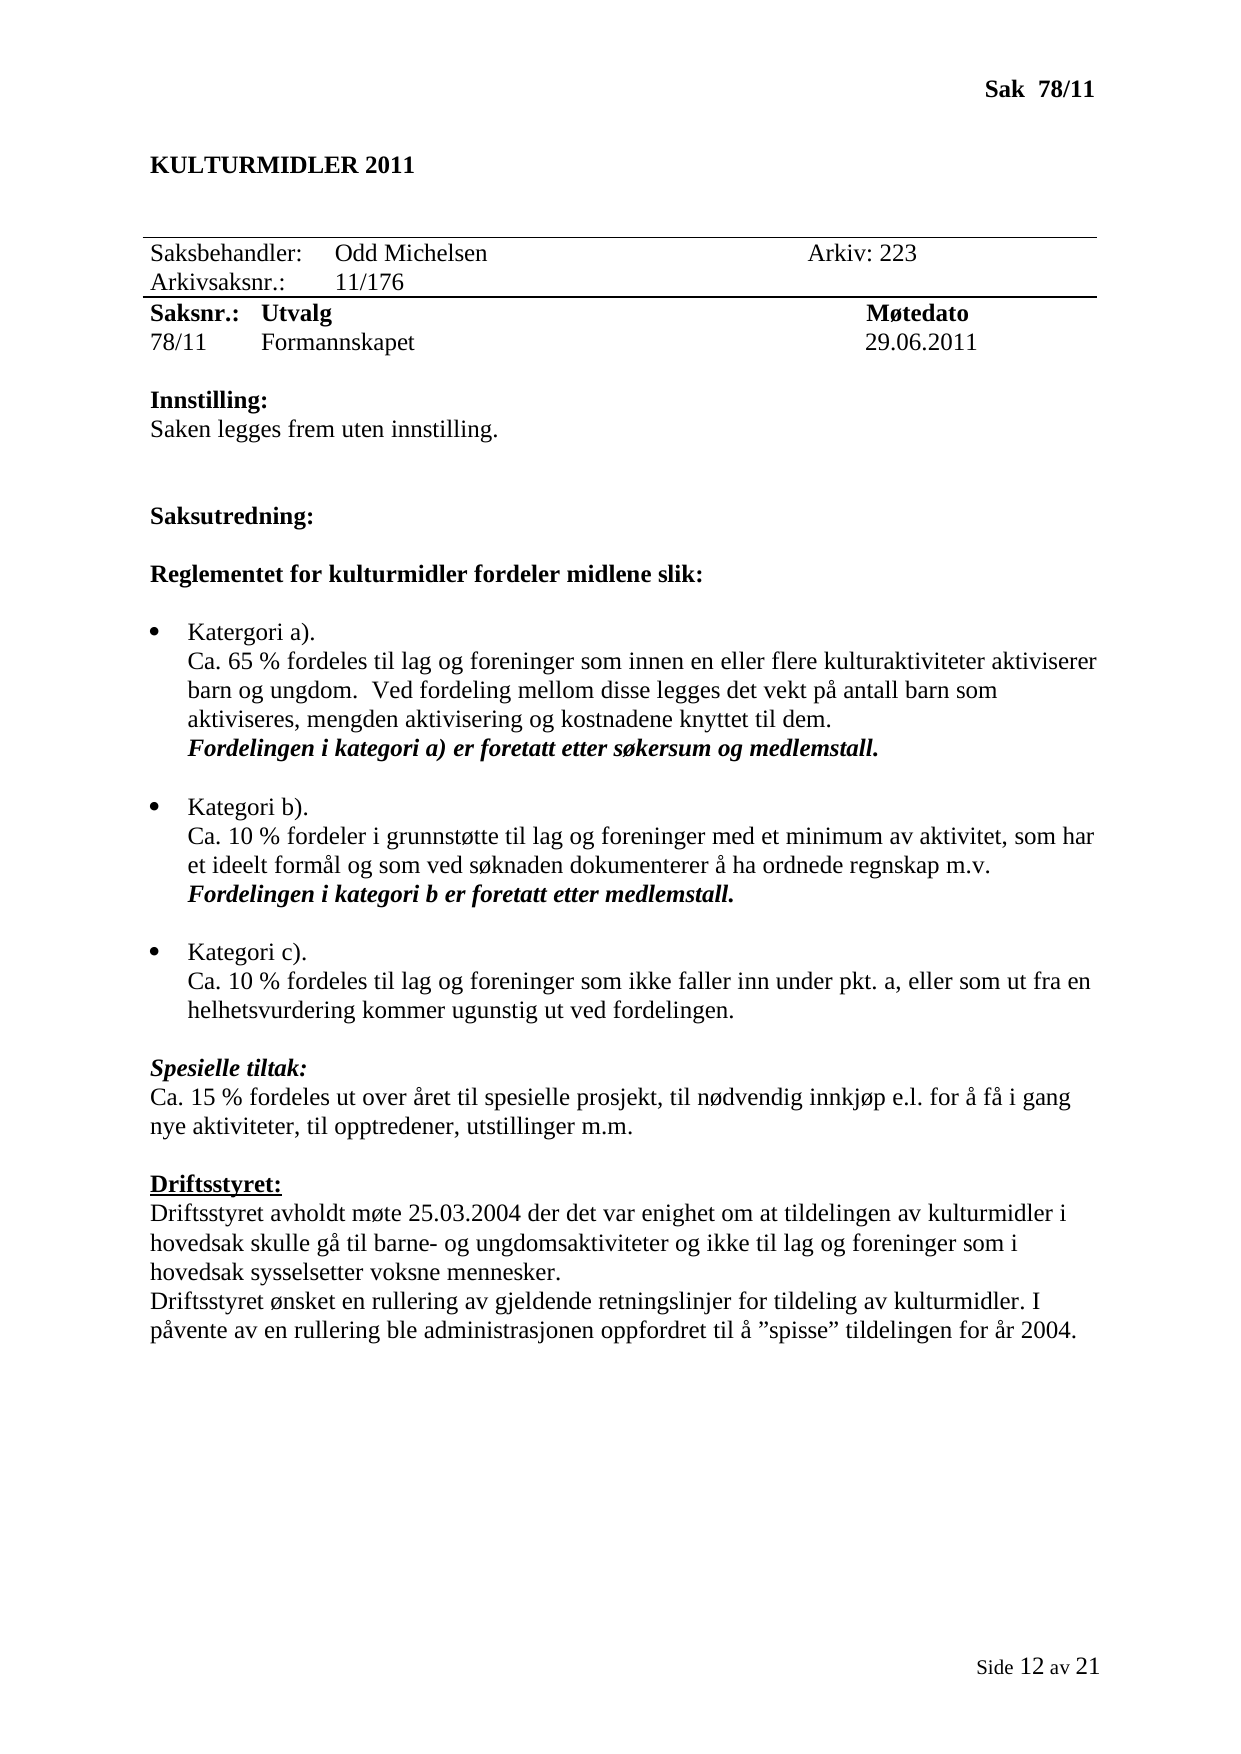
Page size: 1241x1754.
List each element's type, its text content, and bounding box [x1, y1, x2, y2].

text Ca. 10 % fordeles til lag og foreninger som ikke faller inn under pkt. a, eller som ut fra en helhetsvurdering kommer ugunstig ut ved fordelingen. [187, 966, 1100, 1024]
text Innstilling: [150, 384, 1100, 414]
list Katergori a). [150, 617, 1100, 646]
table_header Saksbehandler: [143, 238, 327, 267]
table_cell Utvalg [254, 298, 859, 326]
text 78/11 Formannskapet 29.06.2011 [150, 326, 1100, 356]
table_cell Møtedato [859, 296, 1107, 326]
text Fordelingen i kategori b er foretatt etter medlemstall. [187, 879, 1100, 908]
text Saken legges frem uten innstilling. [150, 414, 1100, 443]
text Fordelingen i kategori a) er foretatt etter søkersum og medlemstall. [187, 733, 1100, 762]
text KULTURMIDLER 2011 [150, 150, 1100, 179]
table_cell [1097, 267, 1107, 296]
list Kategori c). [150, 937, 1100, 966]
text Driftsstyret avholdt møte 25.03.2004 der det var enighet om at tildelingen av kulturmidler i hovedsak skulle gå til barne- og ungdomsaktiviteter og ikke til lag og foreninger som i hovedsak sysselsetter voksne mennesker. [150, 1198, 1100, 1286]
text Ca. 10 % fordeler i grunnstøtte til lag og foreninger med et minimum av aktivitet, som har et ideelt formål og som ved søknaden dokumenterer å ha ordnede regnskap m.v. [187, 821, 1100, 879]
text Spesielle tiltak: [150, 1053, 1100, 1082]
table_cell Arkivsaksnr.: [143, 267, 327, 296]
table_cell 11/176 [327, 267, 569, 296]
table_cell [800, 267, 1097, 296]
table_cell [569, 267, 800, 296]
text Driftsstyret: [150, 1169, 1100, 1198]
text Driftsstyret ønsket en rullering av gjeldende retningslinjer for tildeling av kulturmidler. I påvente av en rullering ble administrasjonen oppfordret til å ”spisse” tildelingen for år 2004. [150, 1286, 1100, 1344]
table_header Odd Michelsen [327, 238, 800, 267]
table_header [1097, 237, 1107, 267]
table_cell Saksnr.: [143, 298, 253, 326]
list Kategori b). [150, 791, 1100, 821]
text Reglementet for kulturmidler fordeler midlene slik: [150, 559, 1100, 588]
text Ca. 15 % fordeles ut over året til spesielle prosjekt, til nødvendig innkjøp e.l. for å få i gang nye aktiviteter, til opptredener, utstillinger m.m. [150, 1082, 1100, 1140]
text Saksutredning: [150, 501, 1100, 530]
text Ca. 65 % fordeles til lag og foreninger som innen en eller flere kulturaktiviteter aktiviserer barn og ungdom. Ved fordeling mellom disse legges det vekt på antall barn som aktiviseres, mengden aktivisering og kostnadene knyttet til dem. [187, 646, 1100, 733]
table_header Arkiv: 223 [800, 238, 1097, 267]
